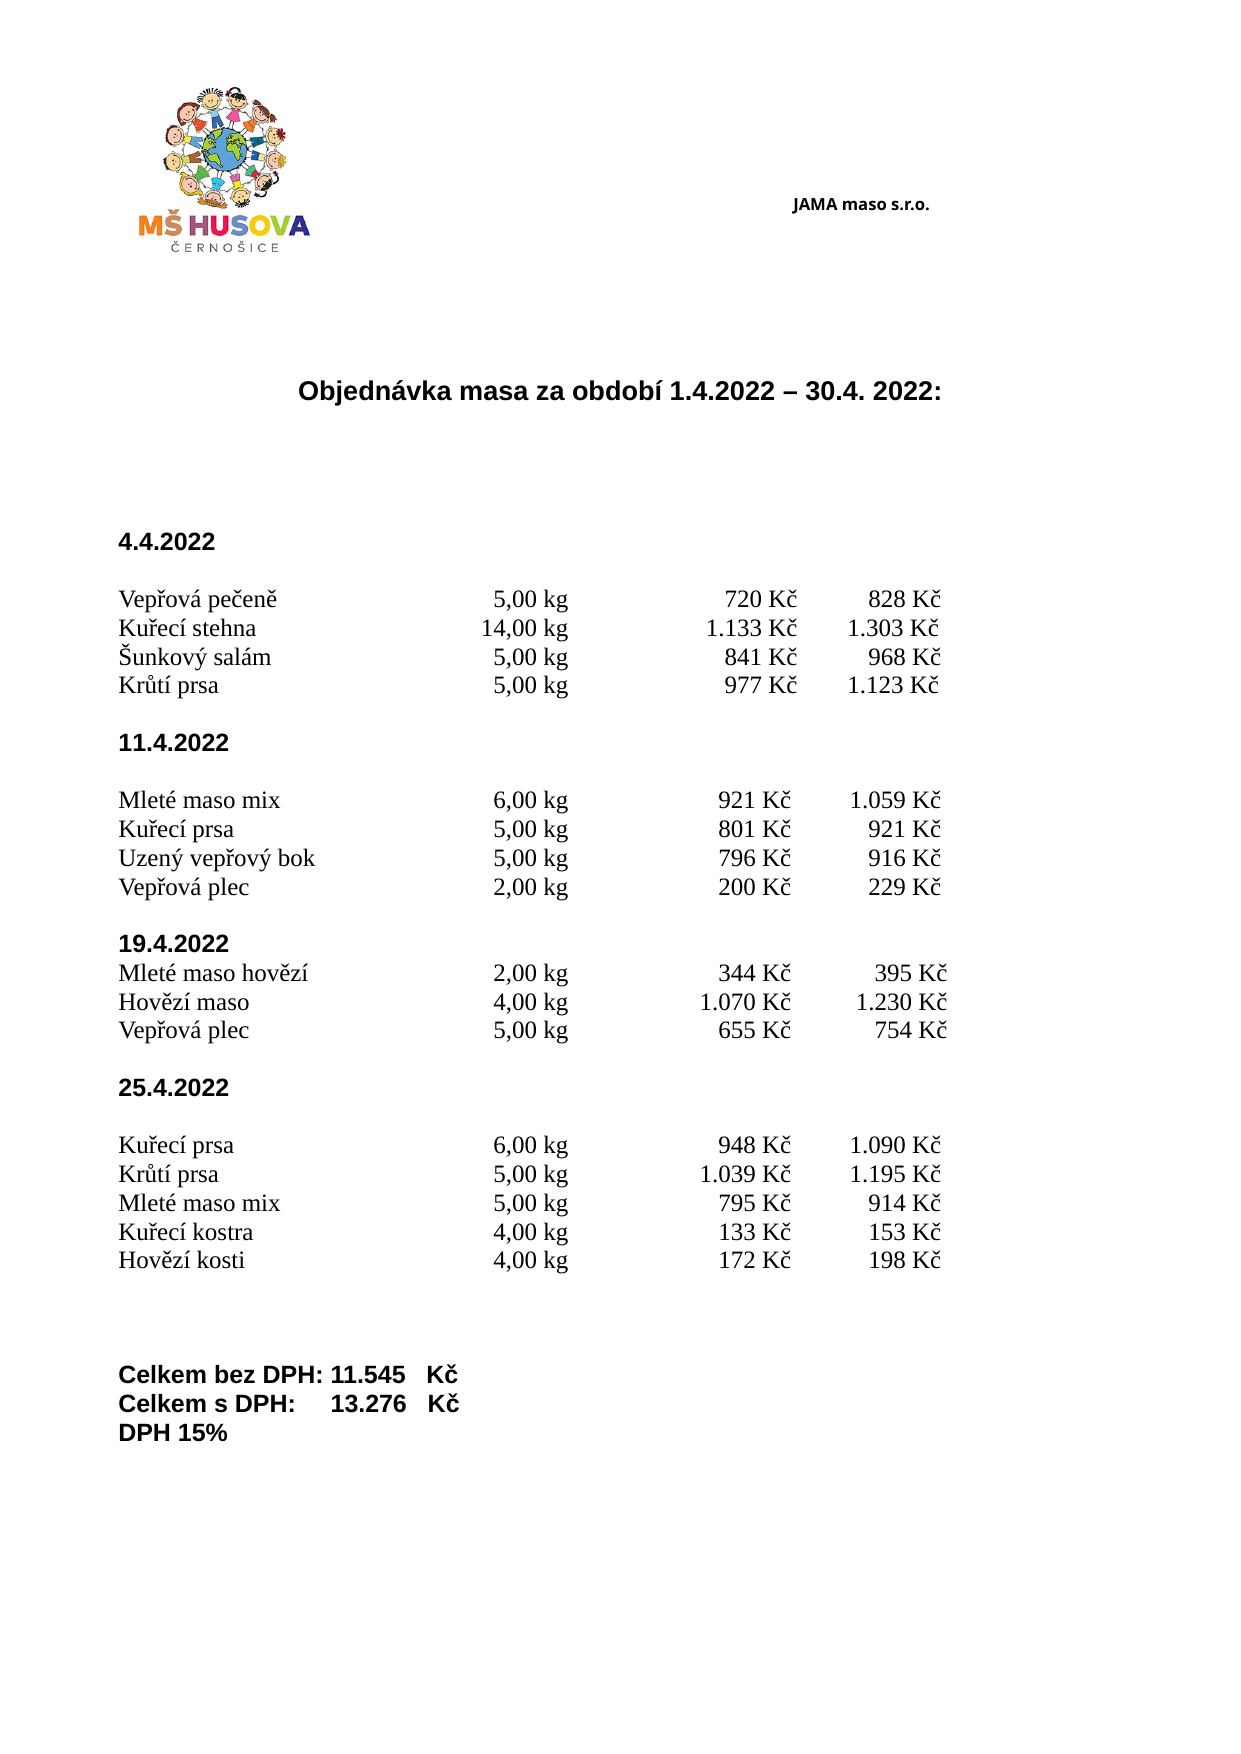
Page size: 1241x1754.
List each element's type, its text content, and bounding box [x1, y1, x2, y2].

text Mleté maso mix 6,00 kg 921 Kč 1.059 Kč [118, 785, 1122, 814]
text Krůtí prsa 5,00 kg 1.039 Kč 1.195 Kč [118, 1159, 1122, 1188]
text Mleté maso mix 5,00 kg 795 Kč 914 Kč [118, 1188, 1122, 1217]
text Krůtí prsa 5,00 kg 977 Kč 1.123 Kč [118, 670, 1122, 699]
text Vepřová plec 5,00 kg 655 Kč 754 Kč [118, 1015, 1122, 1044]
text DPH 15% [118, 1418, 1122, 1447]
text Uzený vepřový bok 5,00 kg 796 Kč 916 Kč [118, 843, 1122, 872]
text Šunkový salám 5,00 kg 841 Kč 968 Kč [118, 642, 1122, 670]
text Kuřecí prsa 5,00 kg 801 Kč 921 Kč [118, 814, 1122, 843]
text 11.4.2022 [118, 728, 1122, 757]
text Objednávka masa za období 1.4.2022 – 30.4. 2022: [118, 375, 1122, 407]
text Hovězí kosti 4,00 kg 172 Kč 198 Kč [118, 1245, 1122, 1274]
text Kuřecí prsa 6,00 kg 948 Kč 1.090 Kč [118, 1130, 1122, 1159]
text Kuřecí kostra 4,00 kg 133 Kč 153 Kč [118, 1217, 1122, 1245]
text Hovězí maso 4,00 kg 1.070 Kč 1.230 Kč [118, 987, 1122, 1015]
text Celkem bez DPH: 11.545 Kč Celkem s DPH: 13.276 Kč [118, 1360, 1122, 1418]
text Kuřecí stehna 14,00 kg 1.133 Kč 1.303 Kč [118, 613, 1122, 642]
text 25.4.2022 [118, 1073, 1122, 1102]
text Vepřová plec 2,00 kg 200 Kč 229 Kč [118, 872, 1122, 900]
text Vepřová pečeně 5,00 kg 720 Kč 828 Kč [118, 584, 1122, 613]
text 4.4.2022 [118, 527, 1122, 555]
text 19.4.2022 [118, 929, 1122, 958]
text Mleté maso hovězí 2,00 kg 344 Kč 395 Kč [118, 958, 1122, 987]
text JAMA maso s.r.o. [319, 192, 1122, 215]
